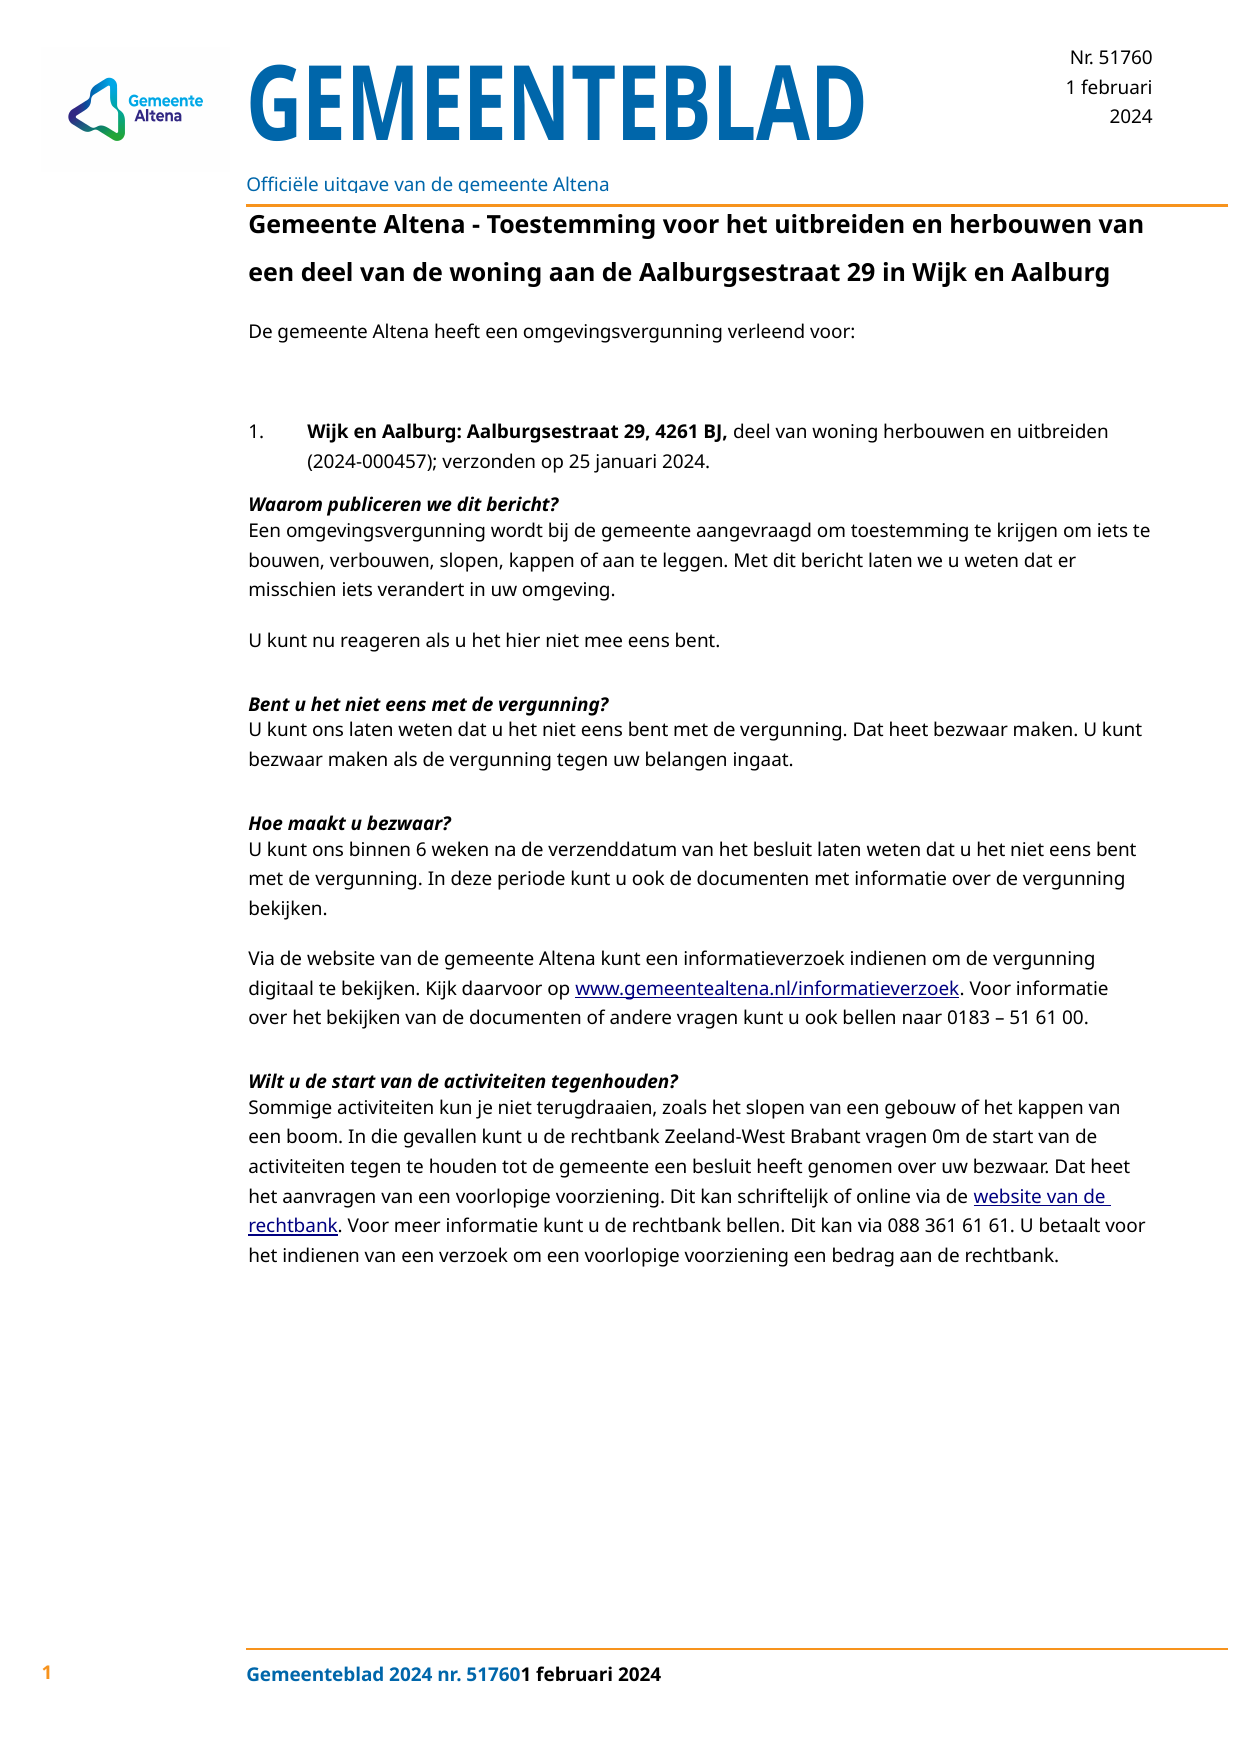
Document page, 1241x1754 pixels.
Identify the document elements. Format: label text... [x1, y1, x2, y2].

list Wijk en Aalburg: Aalburgsestraat 29, 4261 BJ, deel van woning herbouwen en uitbreiden (2024-000457); verzonden op 25 januari 2024. [248, 419, 1152, 474]
text U kunt ons laten weten dat u het niet eens bent met de vergunning. Dat heet bezwaar maken. U kunt bezwaar maken als de vergunning tegen uw belangen ingaat. [248, 716, 1152, 772]
text Waarom publiceren we dit bericht? [248, 491, 1152, 517]
text Gemeente Altena - Toestemming voor het uitbreiden en herbouwen van een deel van de woning aan de Aalburgsestraat 29 in Wijk en Aalburg [248, 207, 1152, 288]
text Hoe maakt u bezwaar? [248, 810, 1152, 836]
text Sommige activiteiten kun je niet terugdraaien, zoals het slopen van een gebouw of het kappen van een boom. In die gevallen kunt u de rechtbank Zeeland-West Brabant vragen 0m de start van de activiteiten tegen te houden tot de gemeente een besluit heeft genomen over uw bezwaar. Dat heet het aanvragen van een voorlopige voorziening. Dit kan schriftelijk of online via de website van de rechtbank. Voor meer informatie kunt u de rechtbank bellen. Dit kan via 088 361 61 61. U betaalt voor het indienen van een verzoek om een voorlopige voorziening een bedrag aan de rechtbank. [248, 1094, 1152, 1268]
picture [41, 47, 231, 172]
text U kunt ons binnen 6 weken na de verzenddatum van het besluit laten weten dat u het niet eens bent met de vergunning. In deze periode kunt u ook de documenten met informatie over de vergunning bekijken. [248, 836, 1152, 921]
text Bent u het niet eens met de vergunning? [248, 691, 1152, 716]
text U kunt nu reageren als u het hier niet mee eens bent. [248, 627, 1152, 652]
text De gemeente Altena heeft een omgevingsvergunning verleend voor: [248, 318, 1152, 344]
text Via de website van de gemeente Altena kunt een informatieverzoek indienen om de vergunning digitaal te bekijken. Kijk daarvoor op www.gemeentealtena.nl/informatieverzoek. Voor informatie over het bekijken van de documenten of andere vragen kunt u ook bellen naar 0183 – 51 61 00. [248, 945, 1152, 1030]
text Wilt u de start van de activiteiten tegenhouden? [248, 1068, 1152, 1094]
text Een omgevingsvergunning wordt bij de gemeente aangevraagd om toestemming te krijgen om iets te bouwen, verbouwen, slopen, kappen of aan te leggen. Met dit bericht laten we u weten dat er misschien iets verandert in uw omgeving. [248, 517, 1152, 602]
